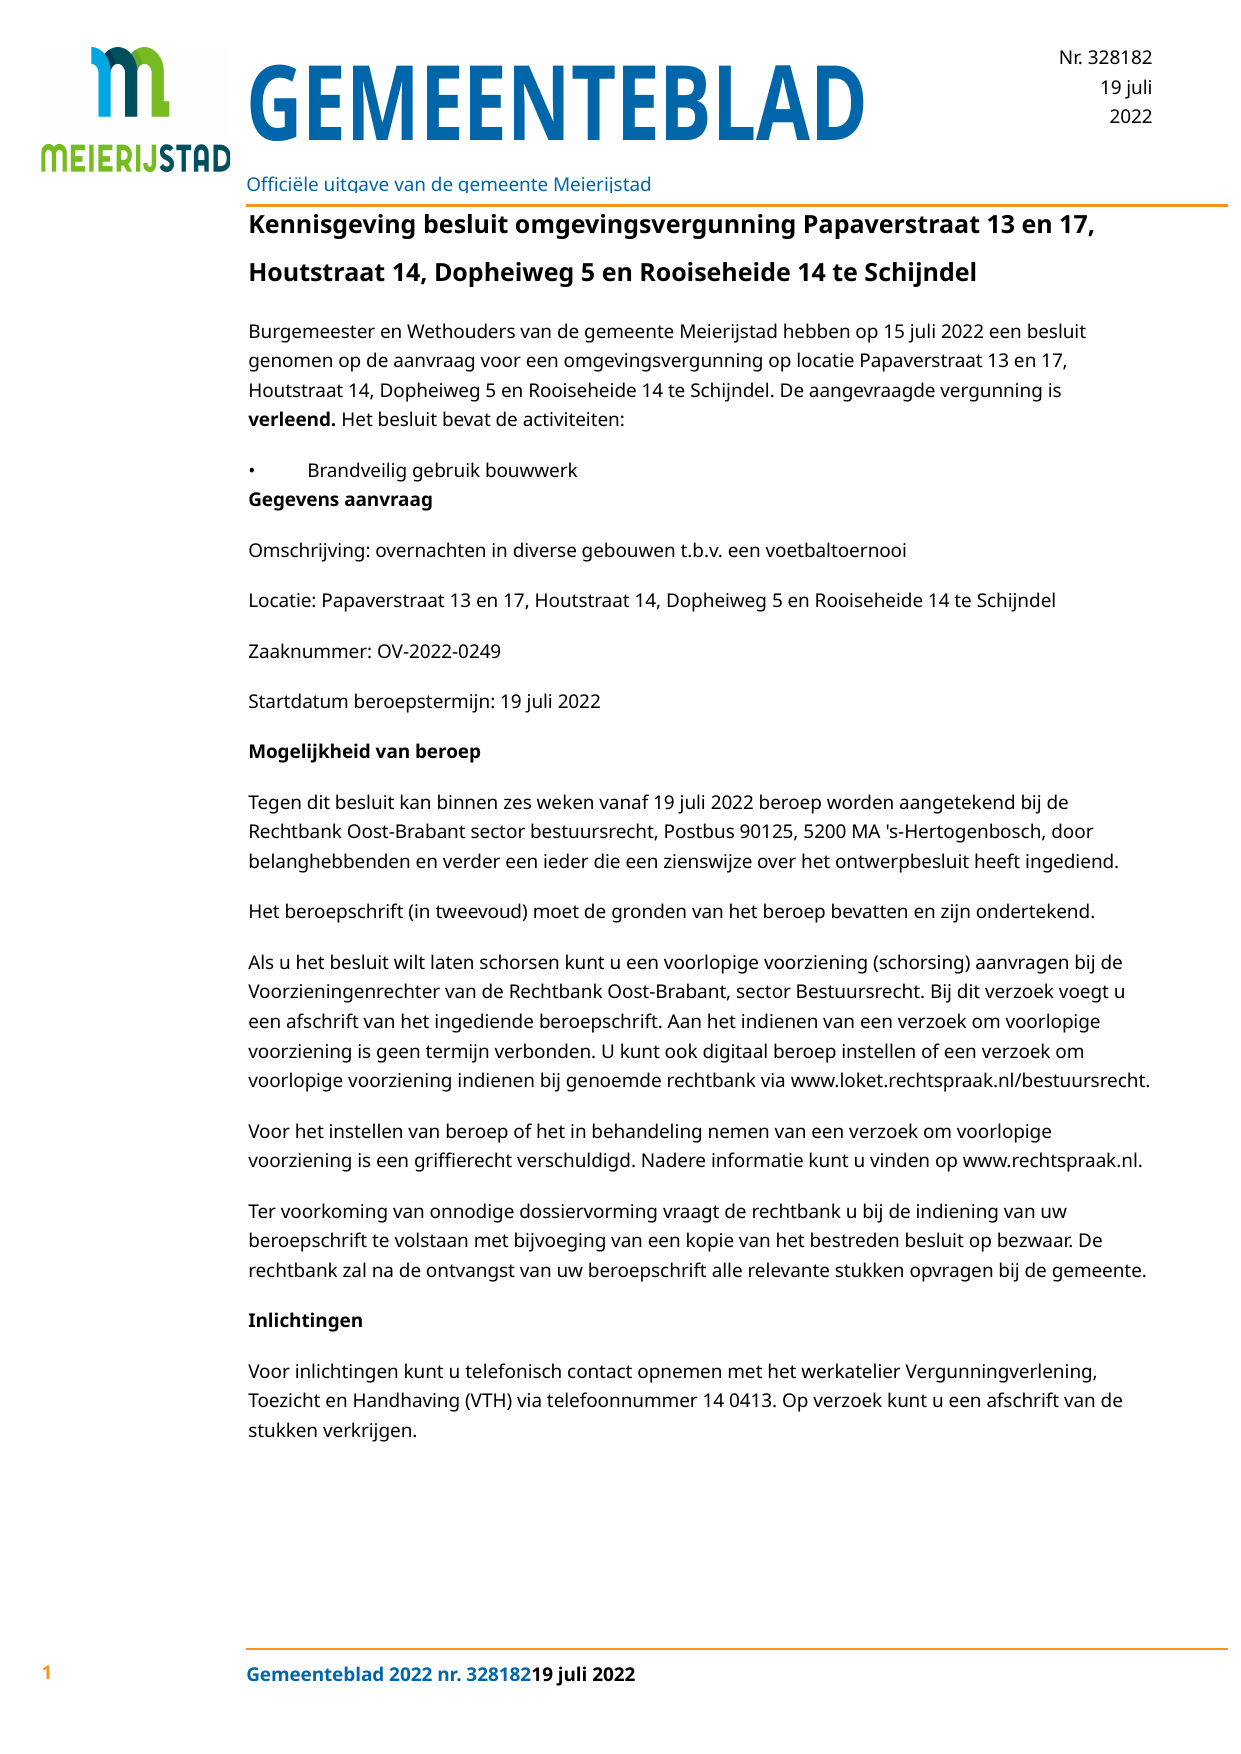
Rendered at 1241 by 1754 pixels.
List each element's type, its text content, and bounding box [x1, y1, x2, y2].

picture [41, 47, 231, 172]
text Locatie: Papaverstraat 13 en 17, Houtstraat 14, Dopheiweg 5 en Rooiseheide 14 te Schijndel [248, 587, 1152, 613]
text Mogelijkheid van beroep [248, 739, 1152, 764]
text Zaaknummer: OV-2022-0249 [248, 638, 1152, 664]
text Als u het besluit wilt laten schorsen kunt u een voorlopige voorziening (schorsing) aanvragen bij de Voorzieningenrechter van de Rechtbank Oost-Brabant, sector Bestuursrecht. Bij dit verzoek voegt u een afschrift van het ingediende beroepschrift. Aan het indienen van een verzoek om voorlopige voorziening is geen termijn verbonden. U kunt ook digitaal beroep instellen of een verzoek om voorlopige voorziening indienen bij genoemde rechtbank via www.loket.rechtspraak.nl/bestuursrecht. [248, 949, 1152, 1093]
text Voor het instellen van beroep of het in behandeling nemen van een verzoek om voorlopige voorziening is een griffierecht verschuldigd. Nadere informatie kunt u vinden op www.rechtspraak.nl. [248, 1118, 1152, 1173]
text Tegen dit besluit kan binnen zes weken vanaf 19 juli 2022 beroep worden aangetekend bij de Rechtbank Oost-Brabant sector bestuursrecht, Postbus 90125, 5200 MA 's-Hertogenbosch, door belanghebbenden en verder een ieder die een zienswijze over het ontwerpbesluit heeft ingediend. [248, 789, 1152, 874]
text Startdatum beroepstermijn: 19 juli 2022 [248, 688, 1152, 714]
text Kennisgeving besluit omgevingsvergunning Papaverstraat 13 en 17, Houtstraat 14, Dopheiweg 5 en Rooiseheide 14 te Schijndel [248, 207, 1152, 288]
text Gegevens aanvraag [248, 487, 1152, 512]
list Brandveilig gebruik bouwwerk [248, 457, 1152, 483]
text Omschrijving: overnachten in diverse gebouwen t.b.v. een voetbaltoernooi [248, 537, 1152, 563]
text Het beroepschrift (in tweevoud) moet de gronden van het beroep bevatten en zijn ondertekend. [248, 899, 1152, 924]
text Voor inlichtingen kunt u telefonisch contact opnemen met het werkatelier Vergunningverlening, Toezicht en Handhaving (VTH) via telefoonnummer 14 0413. Op verzoek kunt u een afschrift van de stukken verkrijgen. [248, 1358, 1152, 1443]
text Burgemeester en Wethouders van de gemeente Meierijstad hebben op 15 juli 2022 een besluit genomen op de aanvraag voor een omgevingsvergunning op locatie Papaverstraat 13 en 17, Houtstraat 14, Dopheiweg 5 en Rooiseheide 14 te Schijndel. De aangevraagde vergunning is verleend. Het besluit bevat de activiteiten: [248, 318, 1152, 432]
text Inlichtingen [248, 1307, 1152, 1333]
text Ter voorkoming van onnodige dossiervorming vraagt de rechtbank u bij de indiening van uw beroepschrift te volstaan met bijvoeging van een kopie van het bestreden besluit op bezwaar. De rechtbank zal na de ontvangst van uw beroepschrift alle relevante stukken opvragen bij de gemeente. [248, 1198, 1152, 1283]
